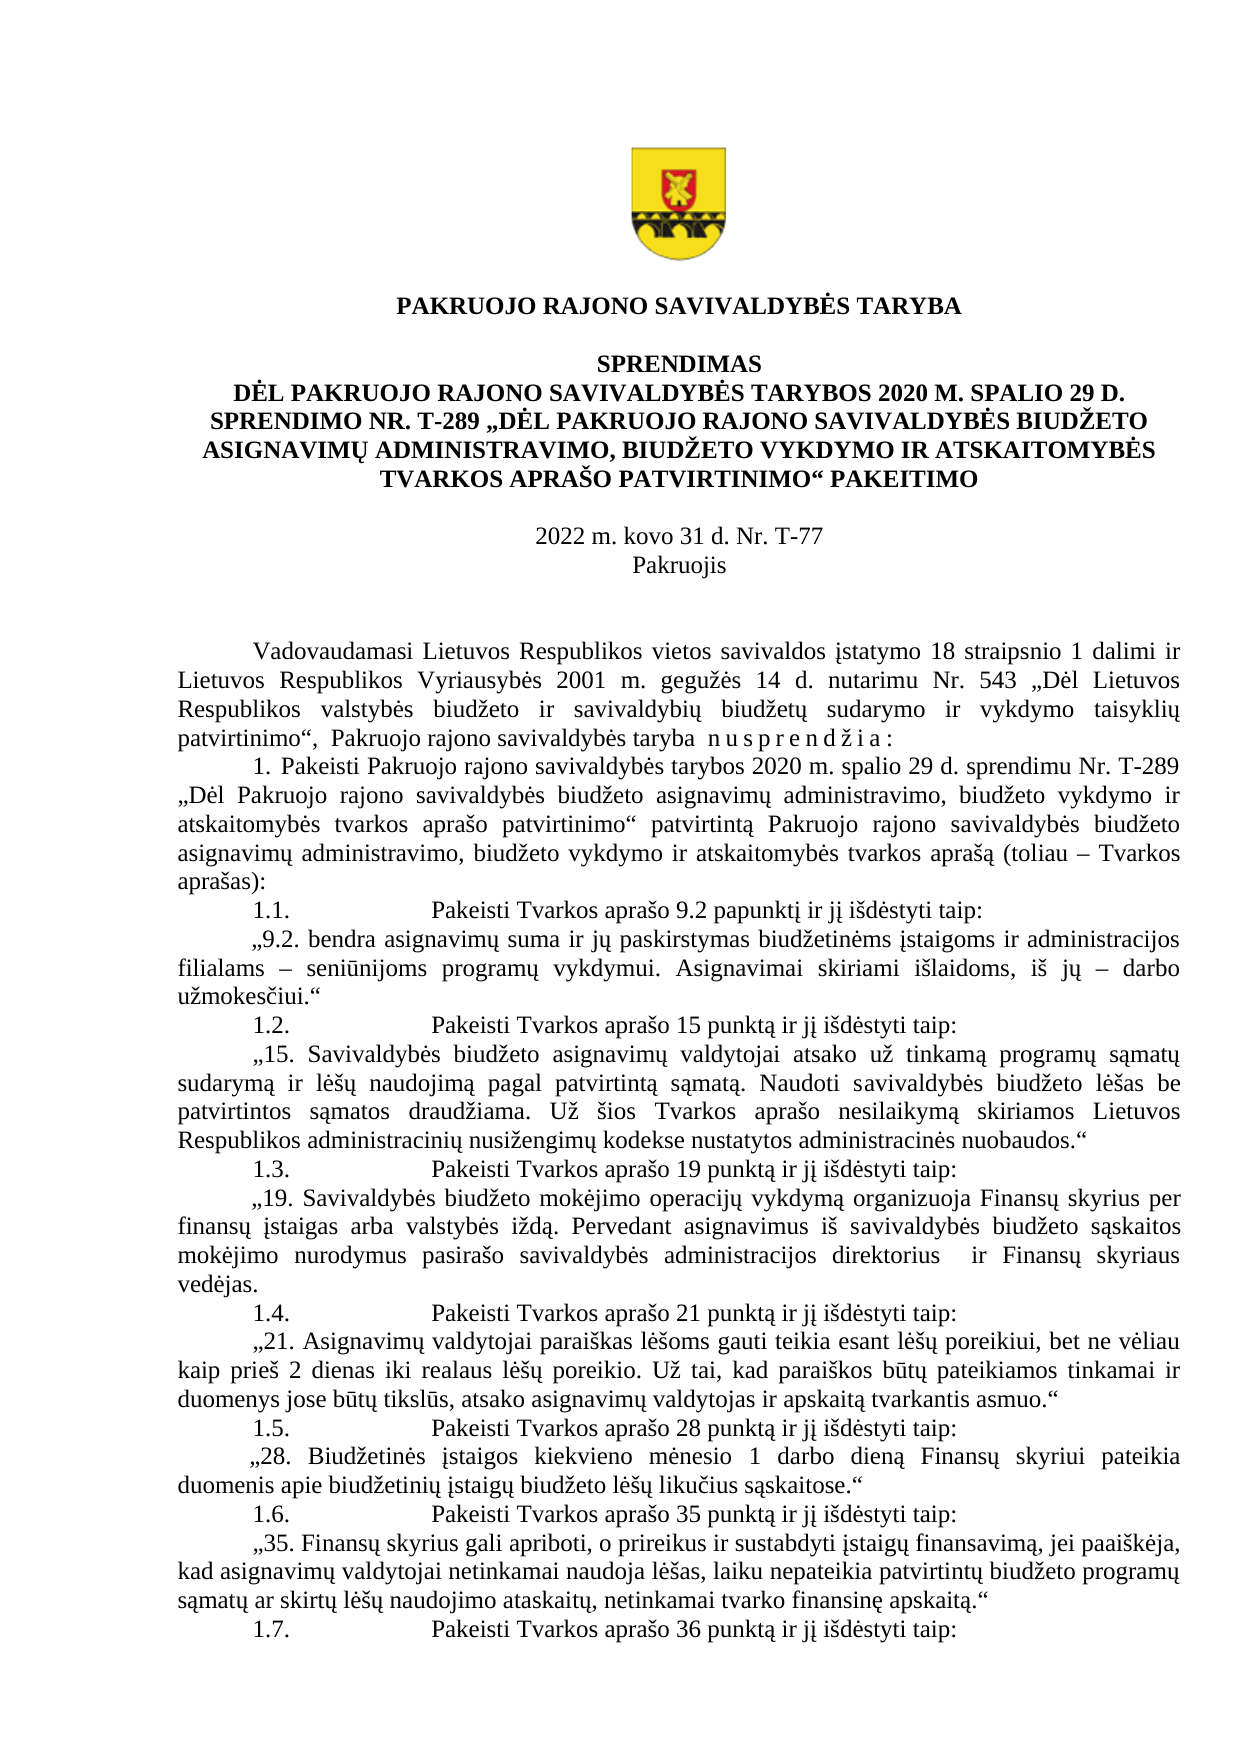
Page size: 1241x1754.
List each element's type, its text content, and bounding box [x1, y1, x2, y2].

text 1.5. Pakeisti Tvarkos aprašo 28 punktą ir jį išdėstyti taip: [252, 1413, 1181, 1441]
text „28. Biudžetinės įstaigos kiekvieno mėnesio 1 darbo dieną Finansų skyriui pateikia duomenis apie biudžetinių įstaigų biudžeto lėšų likučius sąskaitose.“ [177, 1441, 1181, 1499]
text Pakruojis [177, 550, 1181, 579]
text PAKRUOJO RAJONO SAVIVALDYBĖS TARYBA [177, 291, 1181, 320]
text „15. Savivaldybės biudžeto asignavimų valdytojai atsako už tinkamą programų sąmatų sudarymą ir lėšų naudojimą pagal patvirtintą sąmatą. Naudoti savivaldybės biudžeto lėšas be patvirtintos sąmatos draudžiama. Už šios Tvarkos aprašo nesilaikymą skiriamos Lietuvos Respublikos administracinių nusižengimų kodekse nustatytos administracinės nuobaudos.“ [177, 1039, 1181, 1154]
text 1.3. Pakeisti Tvarkos aprašo 19 punktą ir jį išdėstyti taip: [252, 1154, 1181, 1183]
text Dėl pakruojo rajono savivaldybės tarybos 2020 m. spalio 29 d. sprendimo nr. t-289 „DĖl Pakruojo rajono savivaldybės biudžeto ASIGNAVIMų ADMINISTRAVIMO, BIUDŽETO VYKDYMO IR ATSKAITOMYBĖS TVARKOS APRAŠO patvirtinimo“ pakeitimo [177, 378, 1181, 493]
text 1.1. Pakeisti Tvarkos aprašo 9.2 papunktį ir jį išdėstyti taip: [252, 895, 1181, 924]
text 1.2. Pakeisti Tvarkos aprašo 15 punktą ir jį išdėstyti taip: [252, 1010, 1181, 1039]
text Vadovaudamasi Lietuvos Respublikos vietos savivaldos įstatymo 18 straipsnio 1 dalimi ir Lietuvos Respublikos Vyriausybės 2001 m. gegužės 14 d. nutarimu Nr. 543 „Dėl Lietuvos Respublikos valstybės biudžeto ir savivaldybių biudžetų sudarymo ir vykdymo taisyklių patvirtinimo“, Pakruojo rajono savivaldybės taryba nusprendžia: [177, 636, 1181, 751]
text 2022 m. kovo 31 d. Nr. T-77 [177, 521, 1181, 550]
text 1.6. Pakeisti Tvarkos aprašo 35 punktą ir jį išdėstyti taip: [252, 1499, 1181, 1528]
text Sprendimas [177, 349, 1181, 378]
text 1.7. Pakeisti Tvarkos aprašo 36 punktą ir jį išdėstyti taip: [252, 1614, 1181, 1643]
text „19. Savivaldybės biudžeto mokėjimo operacijų vykdymą organizuoja Finansų skyrius per finansų įstaigas arba valstybės iždą. Pervedant asignavimus iš savivaldybės biudžeto sąskaitos mokėjimo nurodymus pasirašo savivaldybės administracijos direktorius ir Finansų skyriaus vedėjas. [177, 1183, 1181, 1298]
text „9.2. bendra asignavimų suma ir jų paskirstymas biudžetinėms įstaigoms ir administracijos filialams – seniūnijoms programų vykdymui. Asignavimai skiriami išlaidoms, iš jų – darbo užmokesčiui.“ [177, 924, 1181, 1010]
text 1. Pakeisti Pakruojo rajono savivaldybės tarybos 2020 m. spalio 29 d. sprendimu Nr. T-289 „Dėl Pakruojo rajono savivaldybės biudžeto asignavimų administravimo, biudžeto vykdymo ir atskaitomybės tvarkos aprašo patvirtinimo“ patvirtintą Pakruojo rajono savivaldybės biudžeto asignavimų administravimo, biudžeto vykdymo ir atskaitomybės tvarkos aprašą (toliau – Tvarkos aprašas): [177, 751, 1181, 895]
text „35. Finansų skyrius gali apriboti, o prireikus ir sustabdyti įstaigų finansavimą, jei paaiškėja, kad asignavimų valdytojai netinkamai naudoja lėšas, laiku nepateikia patvirtintų biudžeto programų sąmatų ar skirtų lėšų naudojimo ataskaitų, netinkamai tvarko finansinę apskaitą.“ [177, 1528, 1181, 1614]
text 1.4. Pakeisti Tvarkos aprašo 21 punktą ir jį išdėstyti taip: [252, 1298, 1181, 1326]
text „21. Asignavimų valdytojai paraiškas lėšoms gauti teikia esant lėšų poreikiui, bet ne vėliau kaip prieš 2 dienas iki realaus lėšų poreikio. Už tai, kad paraiškos būtų pateikiamos tinkamai ir duomenys jose būtų tikslūs, atsako asignavimų valdytojas ir apskaitą tvarkantis asmuo.“ [177, 1326, 1181, 1413]
